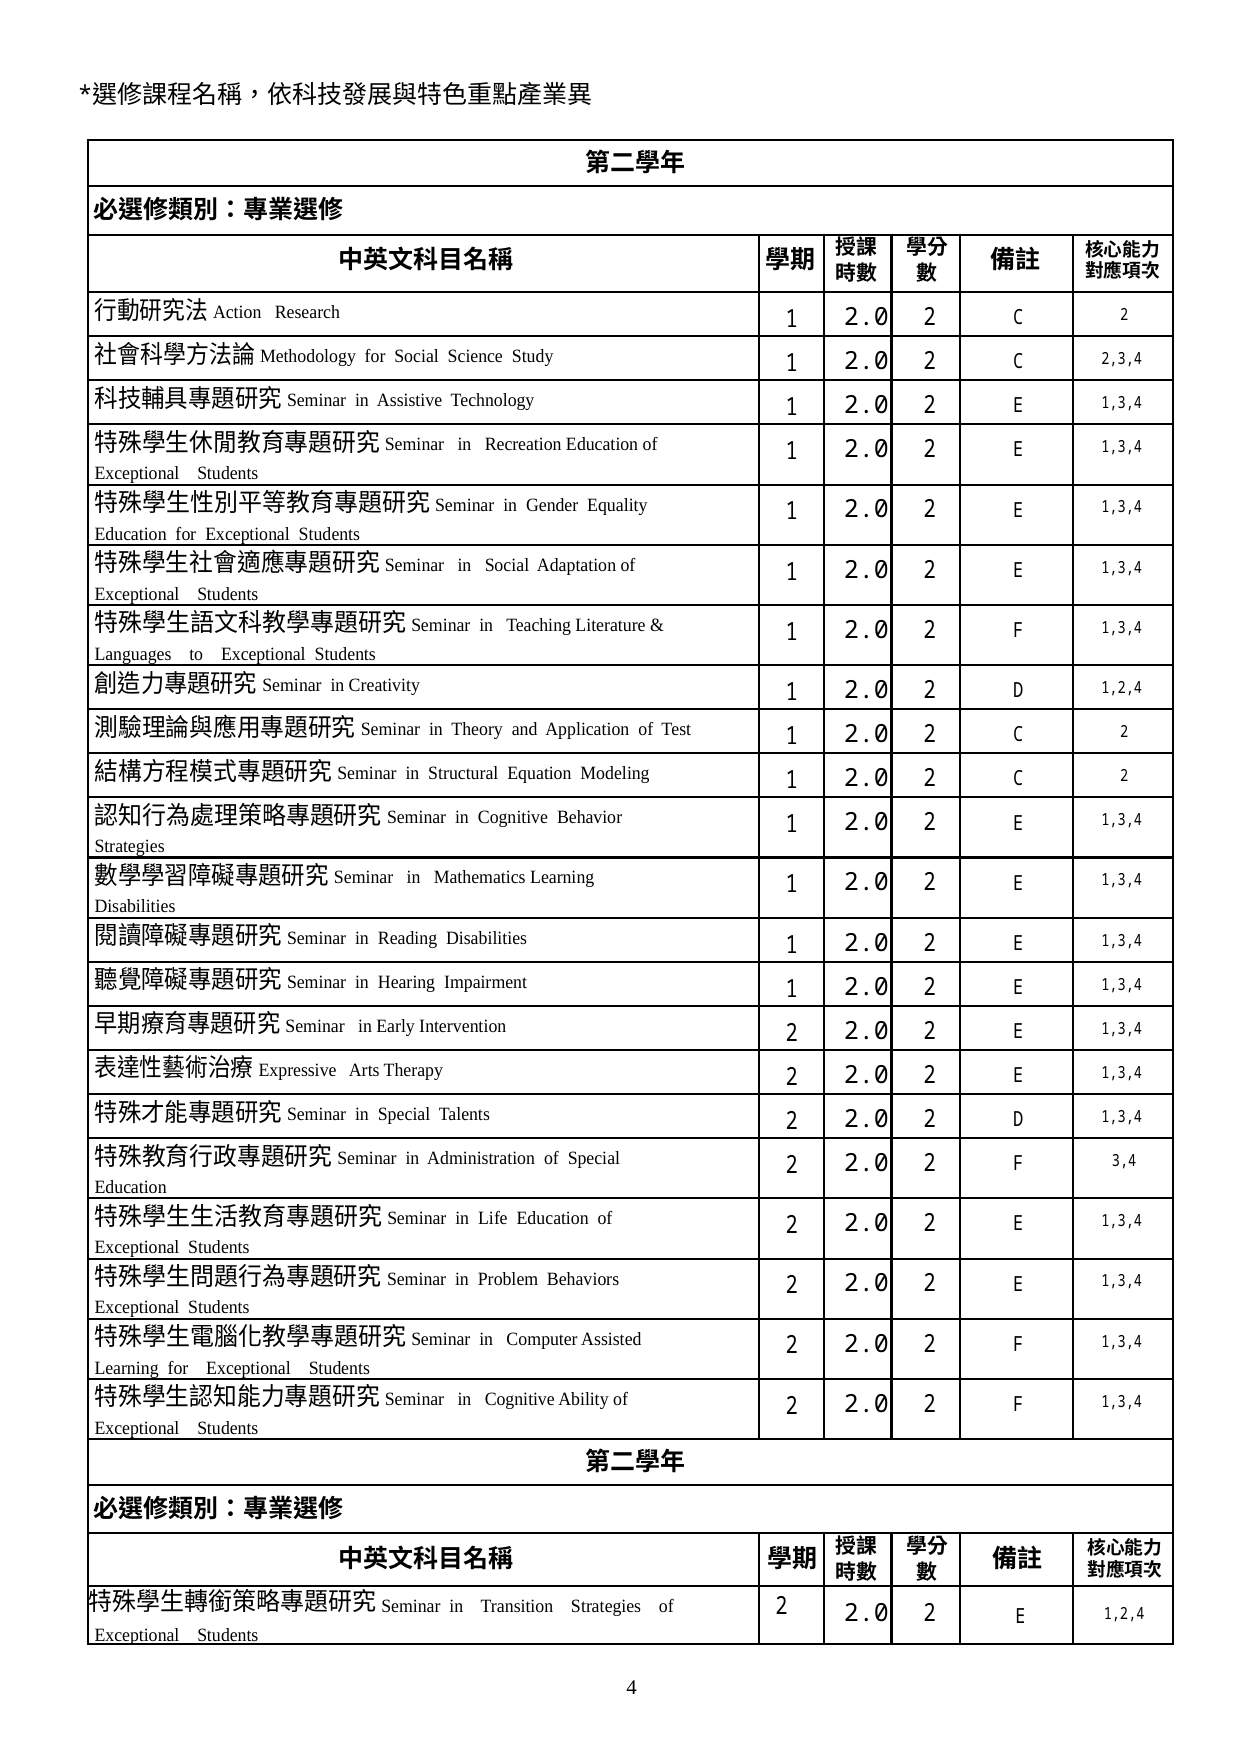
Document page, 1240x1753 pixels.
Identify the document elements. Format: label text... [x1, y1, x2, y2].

table_cell 2.0 [825, 381, 890, 423]
table_cell 2 [893, 381, 959, 423]
table_cell 備註 [961, 1534, 1072, 1585]
table_cell 1 [760, 606, 823, 664]
table_cell 2 [893, 486, 959, 544]
table_cell 3,4 [1074, 1139, 1172, 1197]
table_cell 2.0 [825, 293, 890, 335]
table_cell 2 [1074, 293, 1172, 335]
table_cell 1 [760, 486, 823, 544]
table_cell 2.0 [825, 1139, 890, 1197]
table_cell 1,2,4 [1074, 1587, 1172, 1643]
table_cell E [961, 919, 1072, 961]
table_cell 2 [893, 1587, 959, 1643]
table_cell 1,2,4 [1074, 666, 1172, 708]
table_cell 中英文科目名稱 [89, 1534, 758, 1585]
table_cell 核心能力 對應項次 [1074, 236, 1172, 291]
table_cell 1,3,4 [1074, 859, 1172, 917]
table_cell D [961, 1095, 1072, 1137]
table_cell 1,3,4 [1074, 1007, 1172, 1049]
table_cell 必選修類別：專業選修 [89, 187, 1172, 233]
table_cell 數學學習障礙專題研究Seminar in Mathematics Learning Disabilities [89, 859, 758, 917]
table_cell 學期 [760, 1534, 823, 1585]
table_cell 2 [760, 1260, 823, 1318]
table_cell 2 [893, 859, 959, 917]
table_cell 核心能力 對應項次 [1074, 1534, 1172, 1585]
table_cell 2 [893, 754, 959, 796]
table_cell E [961, 963, 1072, 1005]
table_cell 社會科學方法論Methodology for Social Science Study [89, 337, 758, 379]
table_cell 1,3,4 [1074, 546, 1172, 604]
table_cell F [961, 1139, 1072, 1197]
table_cell 1,3,4 [1074, 606, 1172, 664]
table_cell 創造力專題研究Seminar in Creativity [89, 666, 758, 708]
table_cell 2 [893, 1051, 959, 1093]
table_cell 1,3,4 [1074, 798, 1172, 856]
table_cell 中英文科目名稱 [89, 236, 758, 291]
table_cell 行動研究法Action Research [89, 293, 758, 335]
table_cell 2 [893, 293, 959, 335]
table_cell 2 [893, 1320, 959, 1378]
table_cell 特殊才能專題研究Seminar in Special Talents [89, 1095, 758, 1137]
table_cell 學期 [760, 236, 823, 291]
table_cell 2 [760, 1095, 823, 1137]
table_cell 2.0 [825, 963, 890, 1005]
table_cell 2 [893, 919, 959, 961]
table_cell E [961, 859, 1072, 917]
table_cell 2.0 [825, 425, 890, 483]
table_cell 1 [760, 919, 823, 961]
table_cell 1,3,4 [1074, 1320, 1172, 1378]
table_cell 特殊學生轉銜策略專題研究Seminar in Transition Strategies of Exceptional Students [89, 1587, 758, 1643]
table_cell 2 [893, 1095, 959, 1137]
table_cell E [961, 1051, 1072, 1093]
table_cell 2 [893, 1139, 959, 1197]
table_cell 2 [760, 1587, 823, 1643]
table_cell 1,3,4 [1074, 1260, 1172, 1318]
table_cell 特殊學生社會適應專題研究Seminar in Social Adaptation of Exceptional Students [89, 546, 758, 604]
table_cell 表達性藝術治療Expressive Arts Therapy [89, 1051, 758, 1093]
table_cell F [961, 606, 1072, 664]
table_cell D [961, 666, 1072, 708]
table_cell 特殊教育行政專題研究Seminar in Administration of Special Education [89, 1139, 758, 1197]
table_cell 2 [760, 1380, 823, 1438]
table_cell 2 [893, 1260, 959, 1318]
table_cell 1,3,4 [1074, 425, 1172, 483]
table_cell 授課 時數 [825, 236, 890, 291]
table_cell 1,3,4 [1074, 381, 1172, 423]
table_cell 2 [893, 606, 959, 664]
table_cell E [961, 425, 1072, 483]
table_cell 2 [760, 1139, 823, 1197]
table_cell 2 [1074, 754, 1172, 796]
table_cell 1 [760, 293, 823, 335]
table_cell 特殊學生問題行為專題研究Seminar in Problem Behaviors Exceptional Students [89, 1260, 758, 1318]
table_cell 必選修類別：專業選修 [89, 1486, 1172, 1532]
table_cell 特殊學生生活教育專題研究Seminar in Life Education of Exceptional Students [89, 1199, 758, 1257]
table_cell 2.0 [825, 1380, 890, 1438]
table_cell 特殊學生休閒教育專題研究Seminar in Recreation Education of Exceptional Students [89, 425, 758, 483]
table_cell 2 [893, 425, 959, 483]
table_cell 2.0 [825, 337, 890, 379]
table_cell 1 [760, 710, 823, 752]
table_cell 特殊學生語文科教學專題研究Seminar in Teaching Literature & Languages to Exceptional Students [89, 606, 758, 664]
table_cell 1,3,4 [1074, 1095, 1172, 1137]
table_cell 2 [893, 963, 959, 1005]
text *選修課程名稱，依科技發展與特色重點產業異 [77, 75, 1185, 111]
table_cell E [961, 1260, 1072, 1318]
table_cell 2.0 [825, 710, 890, 752]
table_cell F [961, 1320, 1072, 1378]
table_cell C [961, 293, 1072, 335]
table_cell 2 [893, 1199, 959, 1257]
table_cell 1 [760, 666, 823, 708]
table_cell 2 [893, 1380, 959, 1438]
table_cell 2.0 [825, 754, 890, 796]
table_cell E [961, 486, 1072, 544]
table_cell 2.0 [825, 1051, 890, 1093]
table_cell 2,3,4 [1074, 337, 1172, 379]
table_cell E [961, 1007, 1072, 1049]
table_cell 2.0 [825, 919, 890, 961]
table_cell 2.0 [825, 859, 890, 917]
table_cell 特殊學生認知能力專題研究Seminar in Cognitive Ability of Exceptional Students [89, 1380, 758, 1438]
table_cell 1,3,4 [1074, 486, 1172, 544]
table_cell F [961, 1380, 1072, 1438]
table_cell 1,3,4 [1074, 1380, 1172, 1438]
table_cell 特殊學生電腦化教學專題研究Seminar in Computer Assisted Learning for Exceptional Students [89, 1320, 758, 1378]
table_cell 2.0 [825, 1320, 890, 1378]
table_cell 2.0 [825, 1007, 890, 1049]
table_cell 閱讀障礙專題研究Seminar in Reading Disabilities [89, 919, 758, 961]
table_cell 特殊學生性別平等教育專題研究Seminar in Gender Equality Education for Exceptional Students [89, 486, 758, 544]
table_cell 2 [760, 1051, 823, 1093]
table_cell 聽覺障礙專題研究Seminar in Hearing Impairment [89, 963, 758, 1005]
table_cell 測驗理論與應用專題研究Seminar in Theory and Application of Test [89, 710, 758, 752]
table_cell 科技輔具專題研究Seminar in Assistive Technology [89, 381, 758, 423]
table_cell 學分 數 [893, 1534, 959, 1585]
table_cell 2.0 [825, 1095, 890, 1137]
table_cell E [961, 798, 1072, 856]
table_cell 2.0 [825, 606, 890, 664]
table_cell 1,3,4 [1074, 919, 1172, 961]
table_cell C [961, 754, 1072, 796]
table_cell 1 [760, 754, 823, 796]
table_cell 2.0 [825, 546, 890, 604]
table_cell C [961, 337, 1072, 379]
table_cell 1,3,4 [1074, 963, 1172, 1005]
table_cell 2 [1074, 710, 1172, 752]
table_cell 2 [760, 1320, 823, 1378]
table_cell C [961, 710, 1072, 752]
table_cell 2.0 [825, 798, 890, 856]
table_cell 1 [760, 425, 823, 483]
table_cell 2 [893, 798, 959, 856]
table_cell E [961, 1587, 1072, 1643]
table_cell 2 [893, 710, 959, 752]
table_cell 2.0 [825, 1199, 890, 1257]
table_cell 2 [760, 1199, 823, 1257]
table_cell 1 [760, 546, 823, 604]
table_cell E [961, 381, 1072, 423]
table_cell 2 [893, 666, 959, 708]
table_cell 2 [893, 1007, 959, 1049]
table_cell E [961, 1199, 1072, 1257]
table_cell 2 [760, 1007, 823, 1049]
table_cell 2 [893, 546, 959, 604]
table_cell 1,3,4 [1074, 1199, 1172, 1257]
table_cell 2.0 [825, 666, 890, 708]
table_header 第二學年 [89, 141, 1172, 185]
table_cell 授課 時數 [825, 1534, 890, 1585]
table_cell 1 [760, 859, 823, 917]
table_cell 1 [760, 963, 823, 1005]
table_cell 第二學年 [89, 1440, 1172, 1484]
table_cell 1 [760, 337, 823, 379]
table_cell 備註 [961, 236, 1072, 291]
table_cell E [961, 546, 1072, 604]
table_cell 2.0 [825, 1587, 890, 1643]
table_cell 1,3,4 [1074, 1051, 1172, 1093]
table_cell 1 [760, 798, 823, 856]
table_cell 學分 數 [893, 236, 959, 291]
table_cell 2 [893, 337, 959, 379]
table_cell 認知行為處理策略專題研究Seminar in Cognitive Behavior Strategies [89, 798, 758, 856]
table_cell 2.0 [825, 1260, 890, 1318]
table_cell 1 [760, 381, 823, 423]
table_cell 早期療育專題研究Seminar in Early Intervention [89, 1007, 758, 1049]
table_cell 結構方程模式專題研究Seminar in Structural Equation Modeling [89, 754, 758, 796]
table_cell 2.0 [825, 486, 890, 544]
